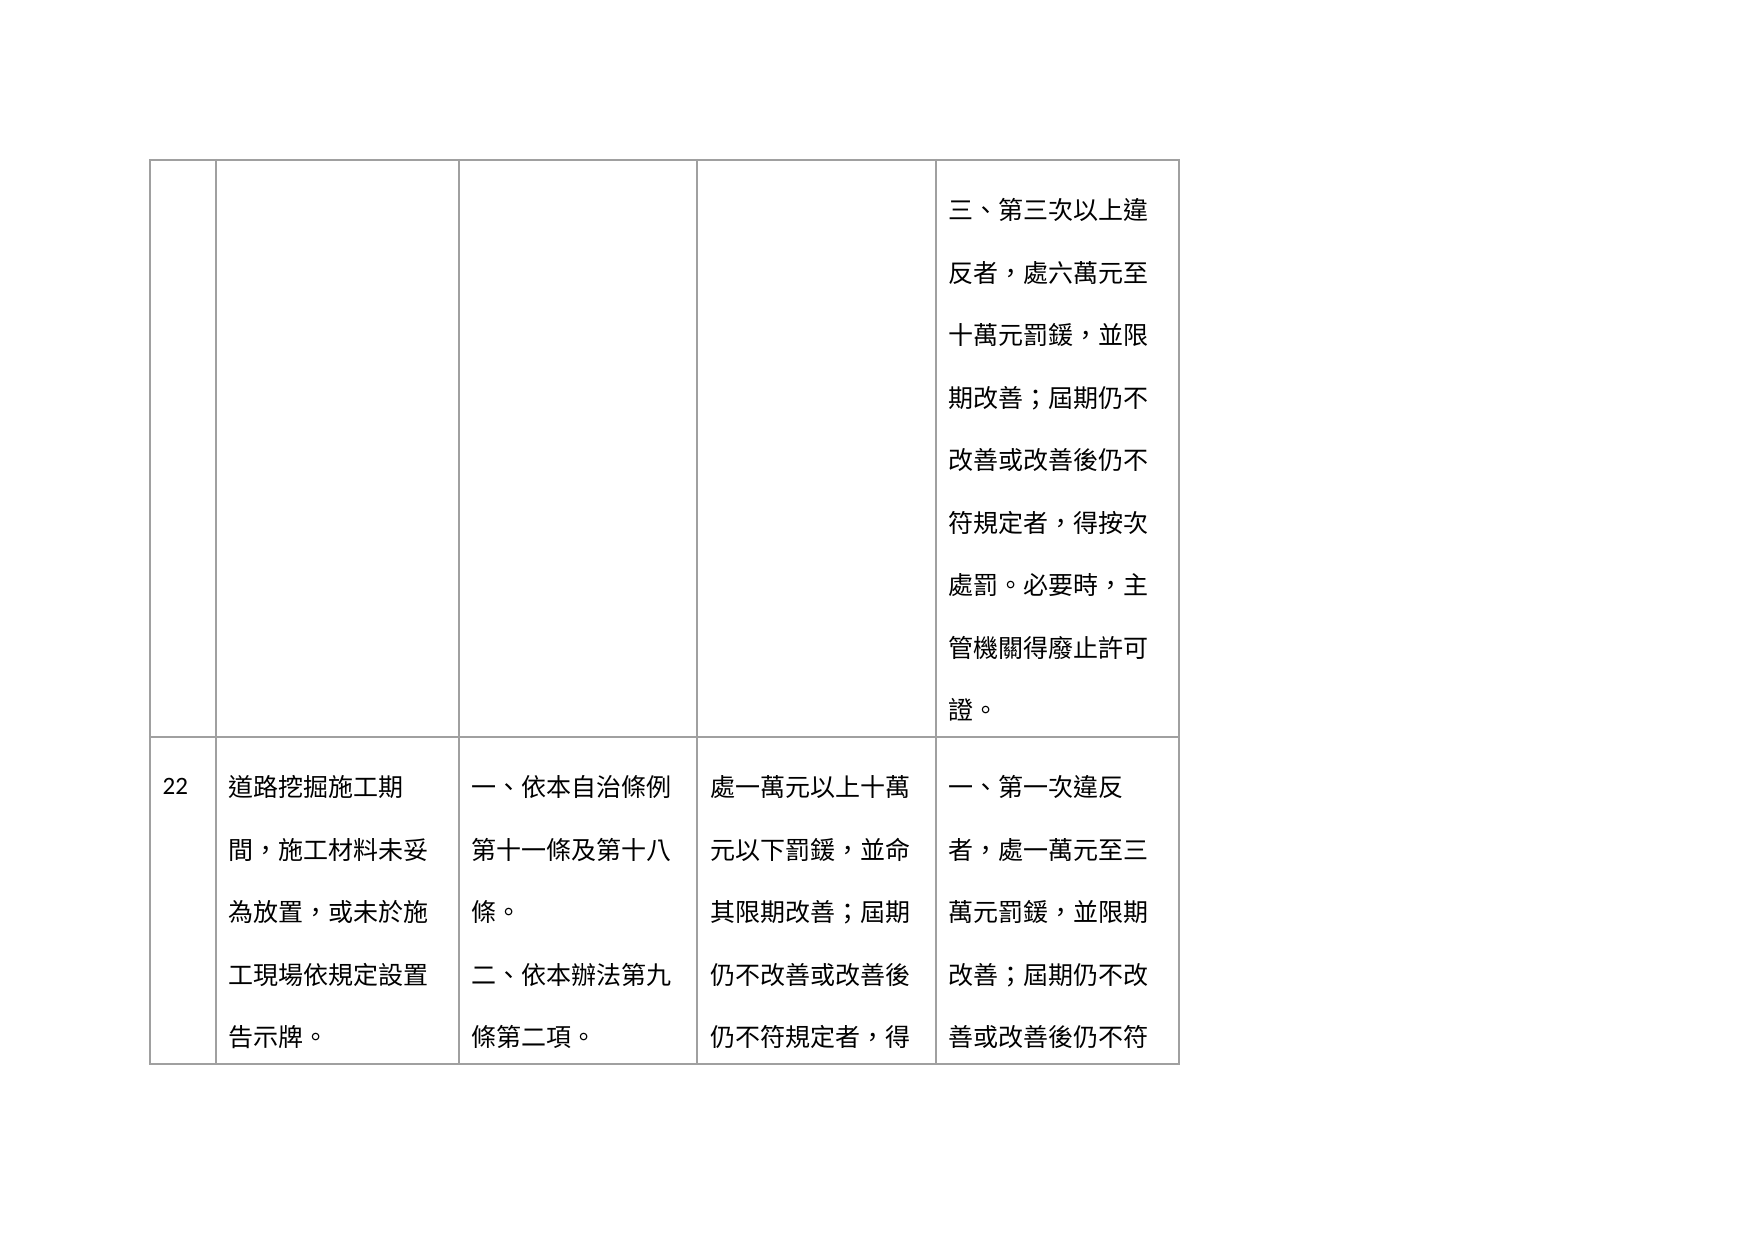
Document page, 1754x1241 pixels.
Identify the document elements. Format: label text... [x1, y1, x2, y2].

table_cell [698, 161, 935, 736]
table_cell 一、第一次違反者，處一萬元至三萬元罰鍰，並限期改善；屆期仍不改善或改善後仍不符 [937, 738, 1178, 1063]
table_cell [217, 161, 458, 736]
table_cell 道路挖掘施工期間，施工材料未妥為放置，或未於施工現場依規定設置告示牌。 [217, 738, 458, 1063]
table_cell 22 [151, 738, 215, 1063]
table_cell 三、第三次以上違反者，處六萬元至十萬元罰鍰，並限期改善；屆期仍不改善或改善後仍不符規定者，得按次處罰。必要時，主管機關得廢止許可證。 [937, 161, 1178, 736]
table_cell [460, 161, 696, 736]
table_cell 一、依本自治條例第十一條及第十八條。 二、依本辦法第九條第二項。 [460, 738, 696, 1063]
table_cell [151, 161, 215, 736]
table_cell 處一萬元以上十萬元以下罰鍰，並命其限期改善；屆期仍不改善或改善後仍不符規定者，得 [698, 738, 935, 1063]
